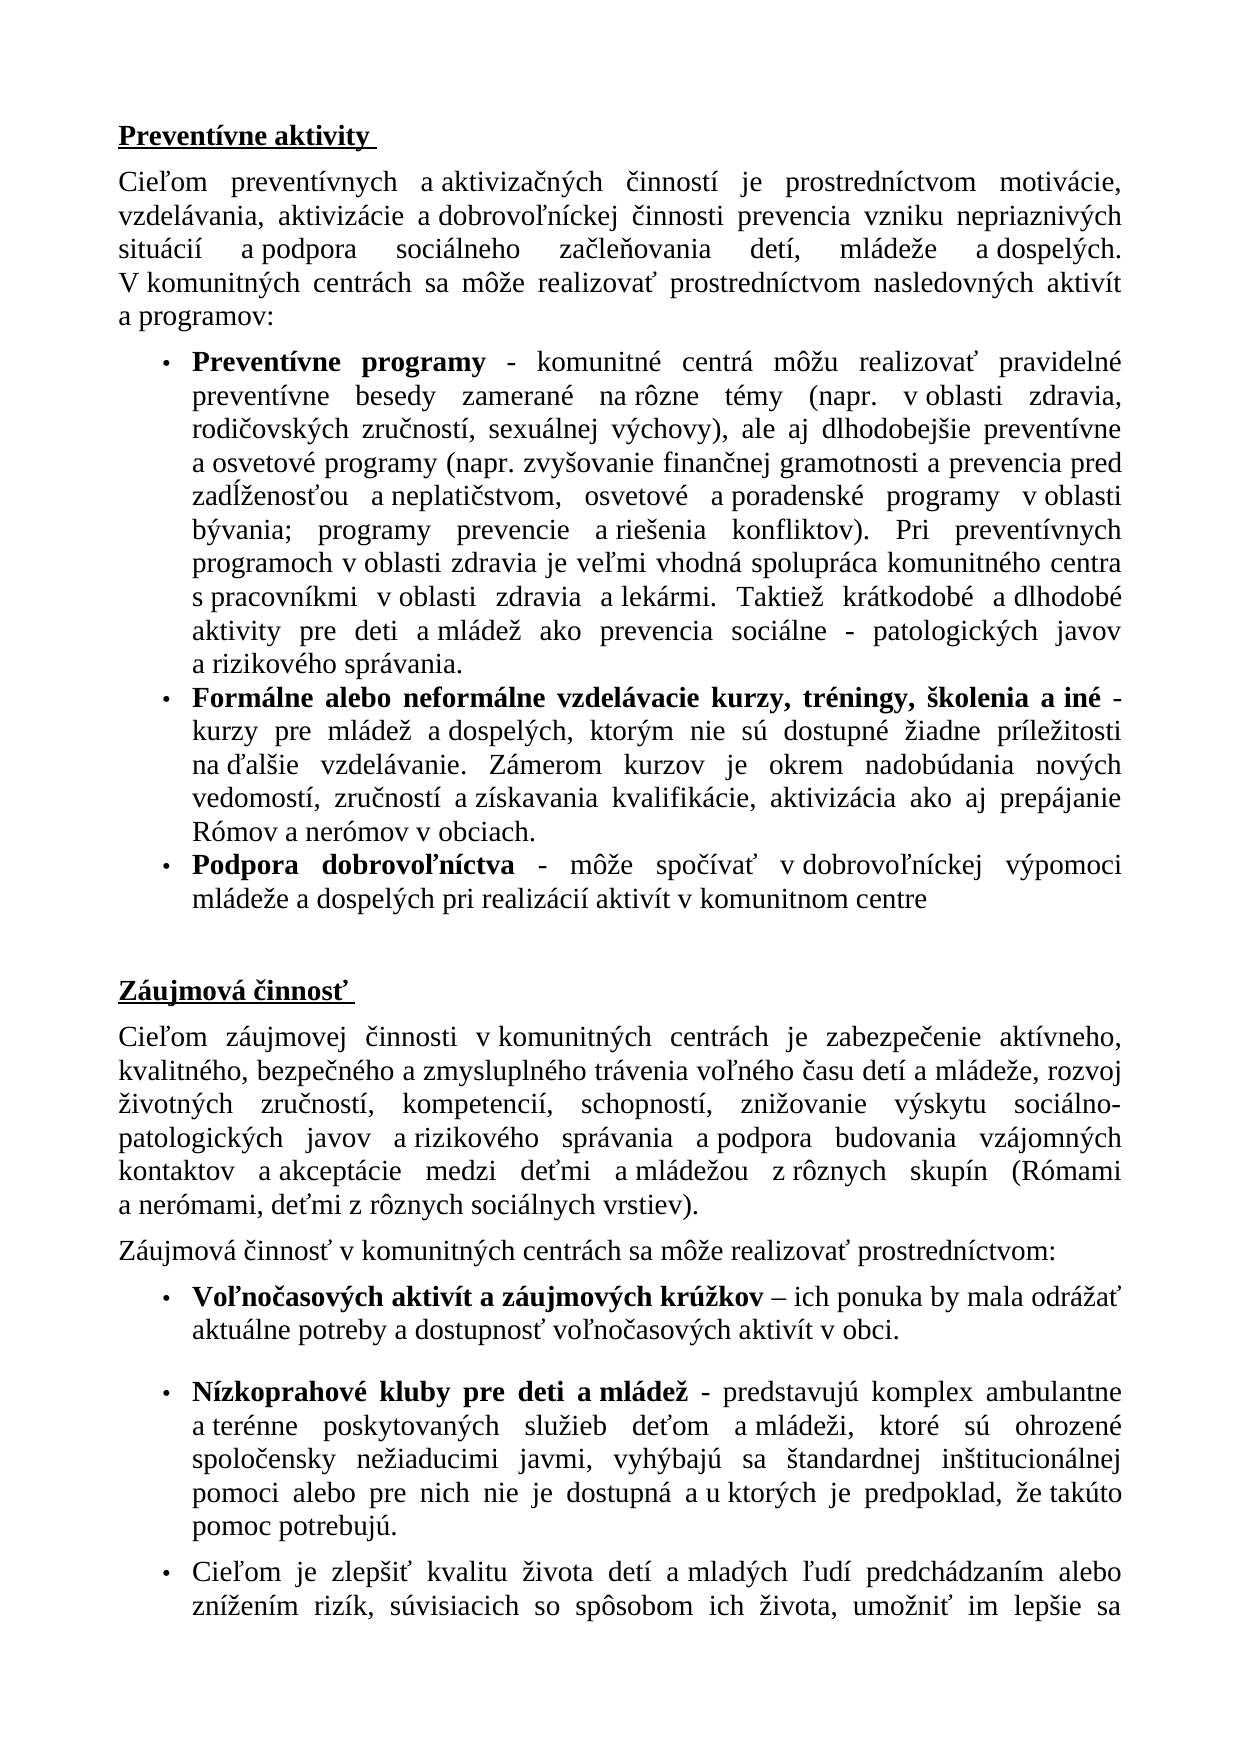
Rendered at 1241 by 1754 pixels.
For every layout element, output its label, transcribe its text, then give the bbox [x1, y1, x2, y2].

list Formálne alebo neformálne vzdelávacie kurzy, tréningy, školenia a iné - kurzy pre mládež a dospelých, ktorým nie sú dostupné žiadne príležitosti na ďalšie vzdelávanie. Zámerom kurzov je okrem nadobúdania nových vedomostí, zručností a získavania kvalifikácie, aktivizácia ako aj prepájanie Rómov a nerómov v obciach. [162, 680, 1122, 847]
text Preventívne aktivity [118, 118, 1122, 152]
list Cieľom je zlepšiť kvalitu života detí a mladých ľudí predchádzaním alebo znížením rizík, súvisiacich so spôsobom ich života, umožniť im lepšie sa [162, 1554, 1122, 1621]
list Podpora dobrovoľníctva - môže spočívať v dobrovoľníckej výpomoci mládeže a dospelých pri realizácií aktivít v komunitnom centre [162, 847, 1122, 914]
list Voľnočasových aktivít a záujmových krúžkov – ich ponuka by mala odrážať aktuálne potreby a dostupnosť voľnočasových aktivít v obci. [162, 1279, 1122, 1346]
text Cieľom preventívnych a aktivizačných činností je prostredníctvom motivácie, vzdelávania, aktivizácie a dobrovoľníckej činnosti prevencia vzniku nepriaznivých situácií a podpora sociálneho začleňovania detí, mládeže a dospelých. V komunitných centrách sa môže realizovať prostredníctvom nasledovných aktivít a programov: [118, 164, 1122, 332]
list Preventívne programy - komunitné centrá môžu realizovať pravidelné preventívne besedy zamerané na rôzne témy (napr. v oblasti zdravia, rodičovských zručností, sexuálnej výchovy), ale aj dlhodobejšie preventívne a osvetové programy (napr. zvyšovanie finančnej gramotnosti a prevencia pred zadĺženosťou a neplatičstvom, osvetové a poradenské programy v oblasti bývania; programy prevencie a riešenia konfliktov). Pri preventívnych programoch v oblasti zdravia je veľmi vhodná spolupráca komunitného centra s pracovníkmi v oblasti zdravia a lekármi. Taktiež krátkodobé a dlhodobé aktivity pre deti a mládež ako prevencia sociálne - patologických javov a rizikového správania. [162, 344, 1122, 680]
list Nízkoprahové kluby pre deti a mládež - predstavujú komplex ambulantne a terénne poskytovaných služieb deťom a mládeži, ktoré sú ohrozené spoločensky nežiaducimi javmi, vyhýbajú sa štandardnej inštitucionálnej pomoci alebo pre nich nie je dostupná a u ktorých je predpoklad, že takúto pomoc potrebujú. [162, 1374, 1122, 1542]
text Záujmová činnosť [118, 973, 1122, 1007]
text Cieľom záujmovej činnosti v komunitných centrách je zabezpečenie aktívneho, kvalitného, bezpečného a zmysluplného trávenia voľného času detí a mládeže, rozvoj životných zručností, kompetencií, schopností, znižovanie výskytu sociálno-patologických javov a rizikového správania a podpora budovania vzájomných kontaktov a akceptácie medzi deťmi a mládežou z rôznych skupín (Rómami a nerómami, deťmi z rôznych sociálnych vrstiev). [118, 1019, 1122, 1220]
text Záujmová činnosť v komunitných centrách sa môže realizovať prostredníctvom: [118, 1233, 1122, 1266]
